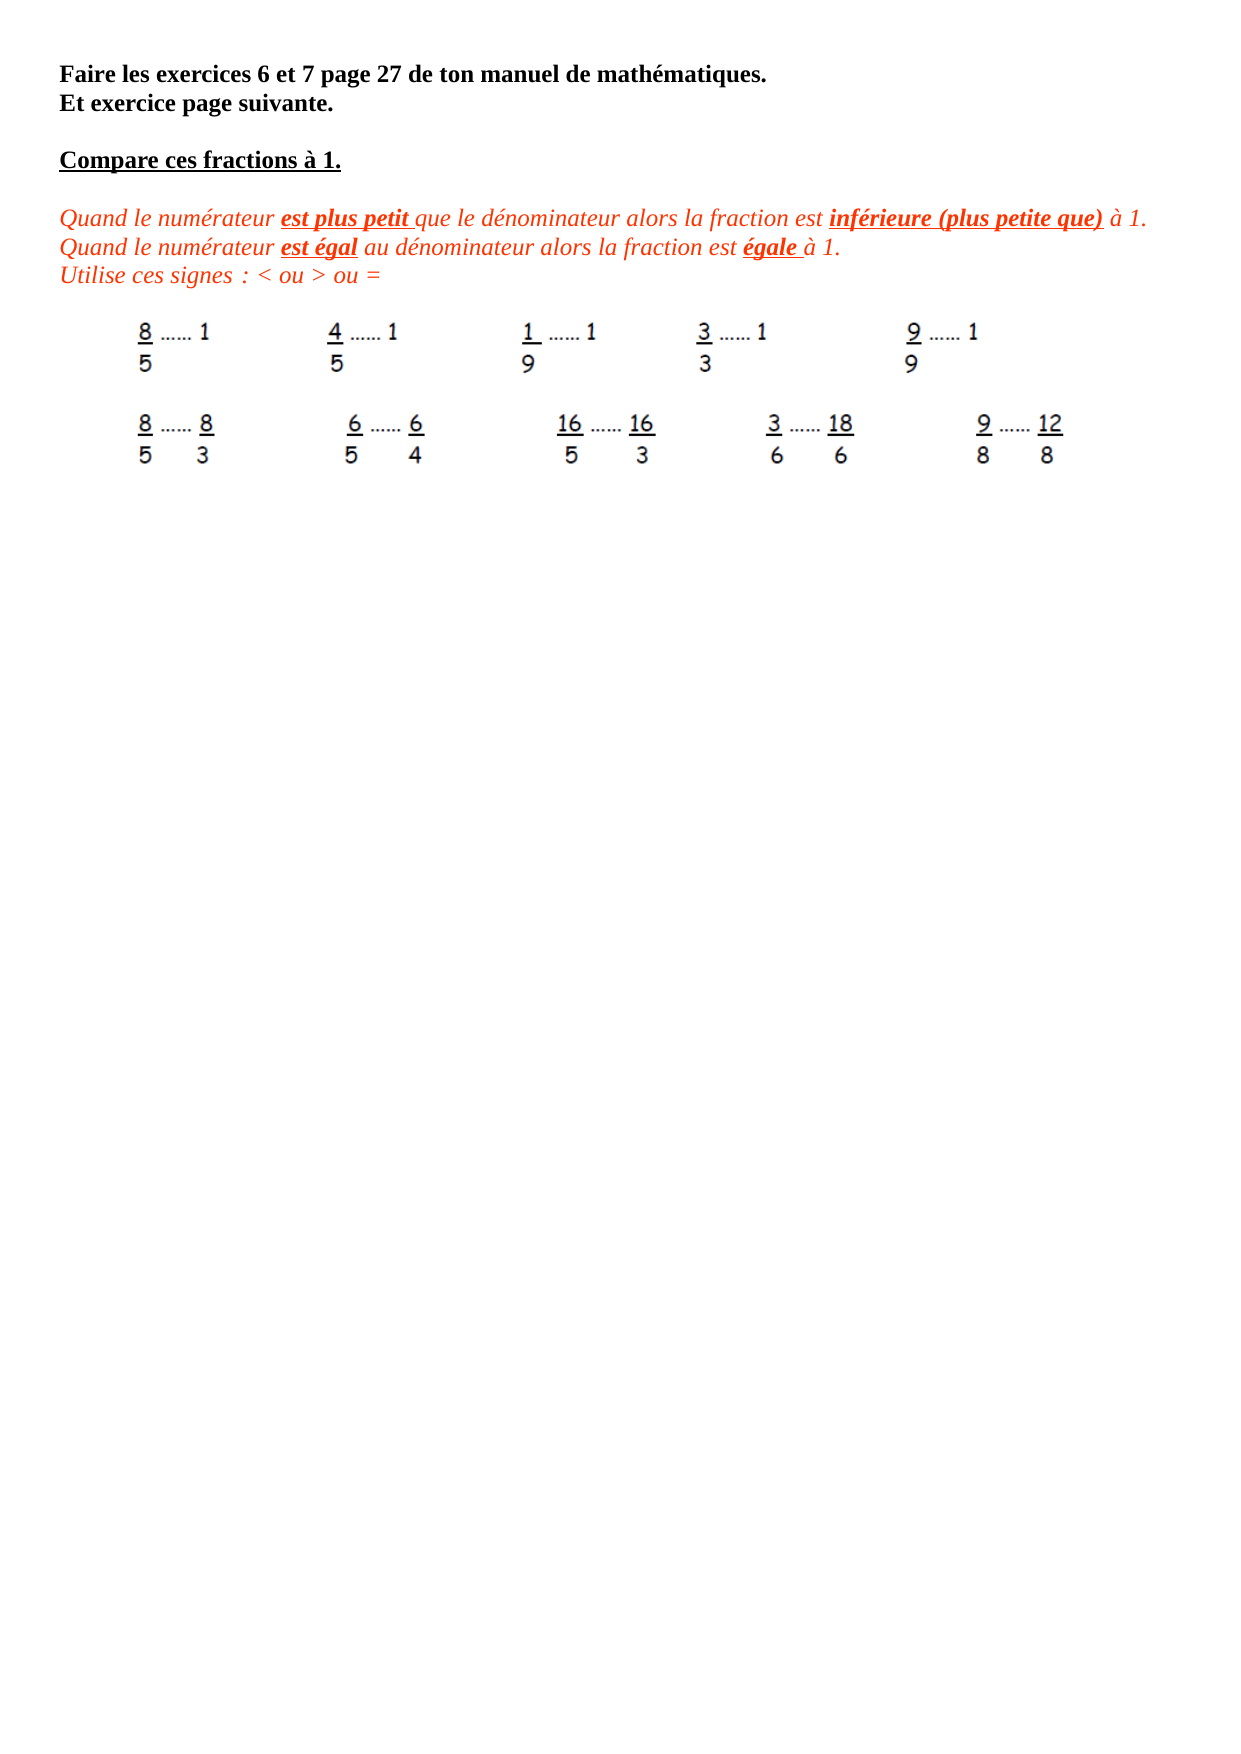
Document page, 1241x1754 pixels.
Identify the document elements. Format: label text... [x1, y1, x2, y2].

text Utilise ces signes : < ou > ou = [59, 260, 1181, 289]
text Et exercice page suivante. [59, 88, 1181, 117]
text Compare ces fractions à 1. [59, 145, 1181, 174]
text Quand le numérateur est égal au dénominateur alors la fraction est égale à 1. [59, 232, 1181, 260]
text Faire les exercices 6 et 7 page 27 de ton manuel de mathématiques. [59, 59, 1181, 88]
text Quand le numérateur est plus petit que le dénominateur alors la fraction est inférieure (plus petite que) à 1. [59, 203, 1181, 232]
